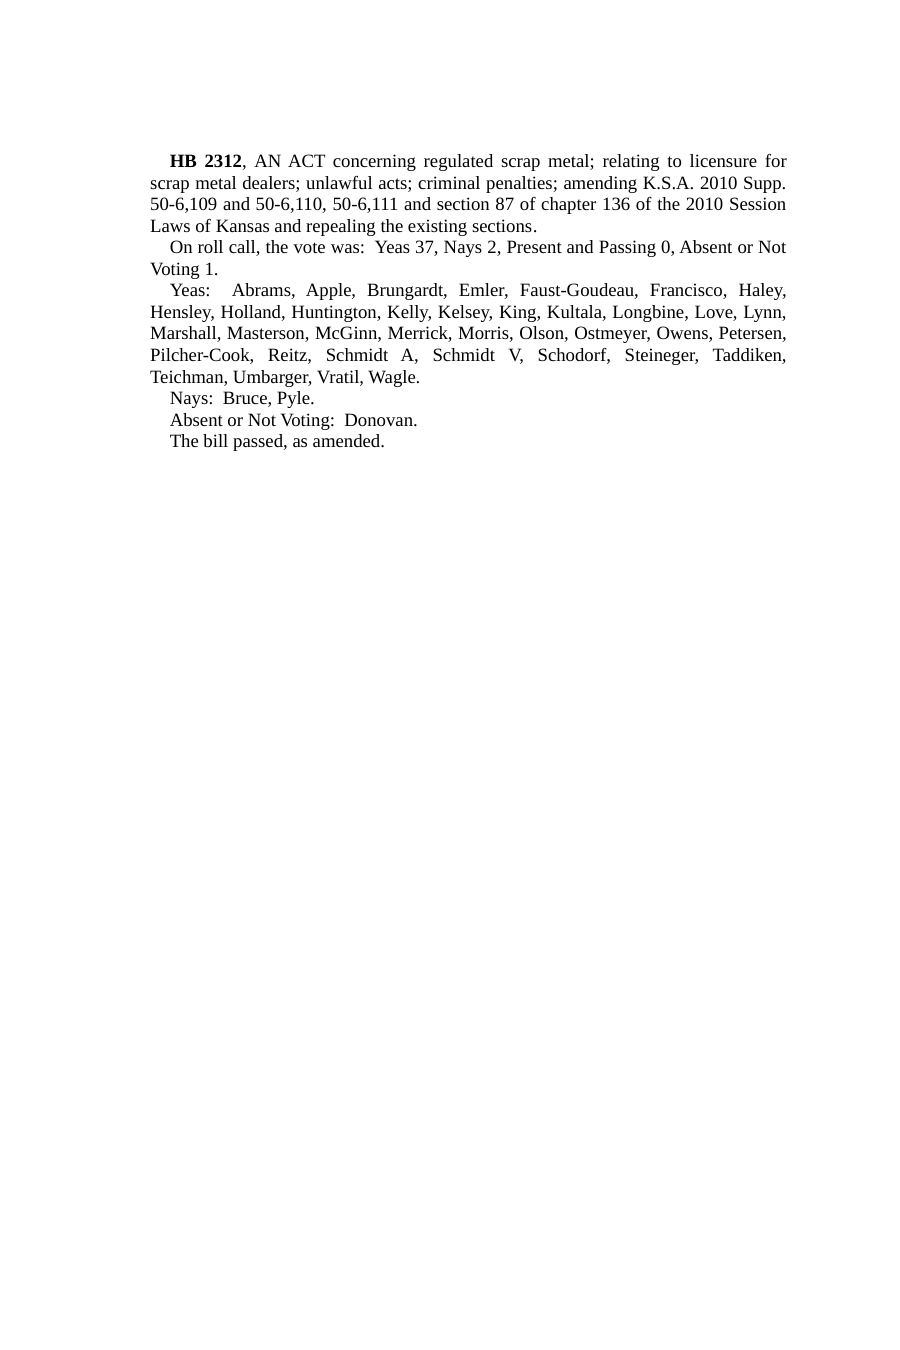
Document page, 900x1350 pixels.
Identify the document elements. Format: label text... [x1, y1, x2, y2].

text Yeas: Abrams, Apple, Brungardt, Emler, Faust-Goudeau, Francisco, Haley, Hensley, Holland, Huntington, Kelly, Kelsey, King, Kultala, Longbine, Love, Lynn, Marshall, Masterson, McGinn, Merrick, Morris, Olson, Ostmeyer, Owens, Petersen, Pilcher-Cook, Reitz, Schmidt A, Schmidt V, Schodorf, Steineger, Taddiken, Teichman, Umbarger, Vratil, Wagle. [150, 279, 787, 387]
text Nays: Bruce, Pyle. [150, 387, 787, 409]
text On roll call, the vote was: Yeas 37, Nays 2, Present and Passing 0, Absent or Not Voting 1. [150, 236, 787, 279]
text HB 2312, AN ACT concerning regulated scrap metal; relating to licensure for scrap metal dealers; unlawful acts; criminal penalties; amending K.S.A. 2010 Supp. 50-6,109 and 50-6,110, 50-6,111 and section 87 of chapter 136 of the 2010 Session Laws of Kansas and repealing the existing sections. [150, 150, 787, 236]
text Absent or Not Voting: Donovan. [150, 409, 787, 430]
text The bill passed, as amended. [150, 430, 787, 452]
